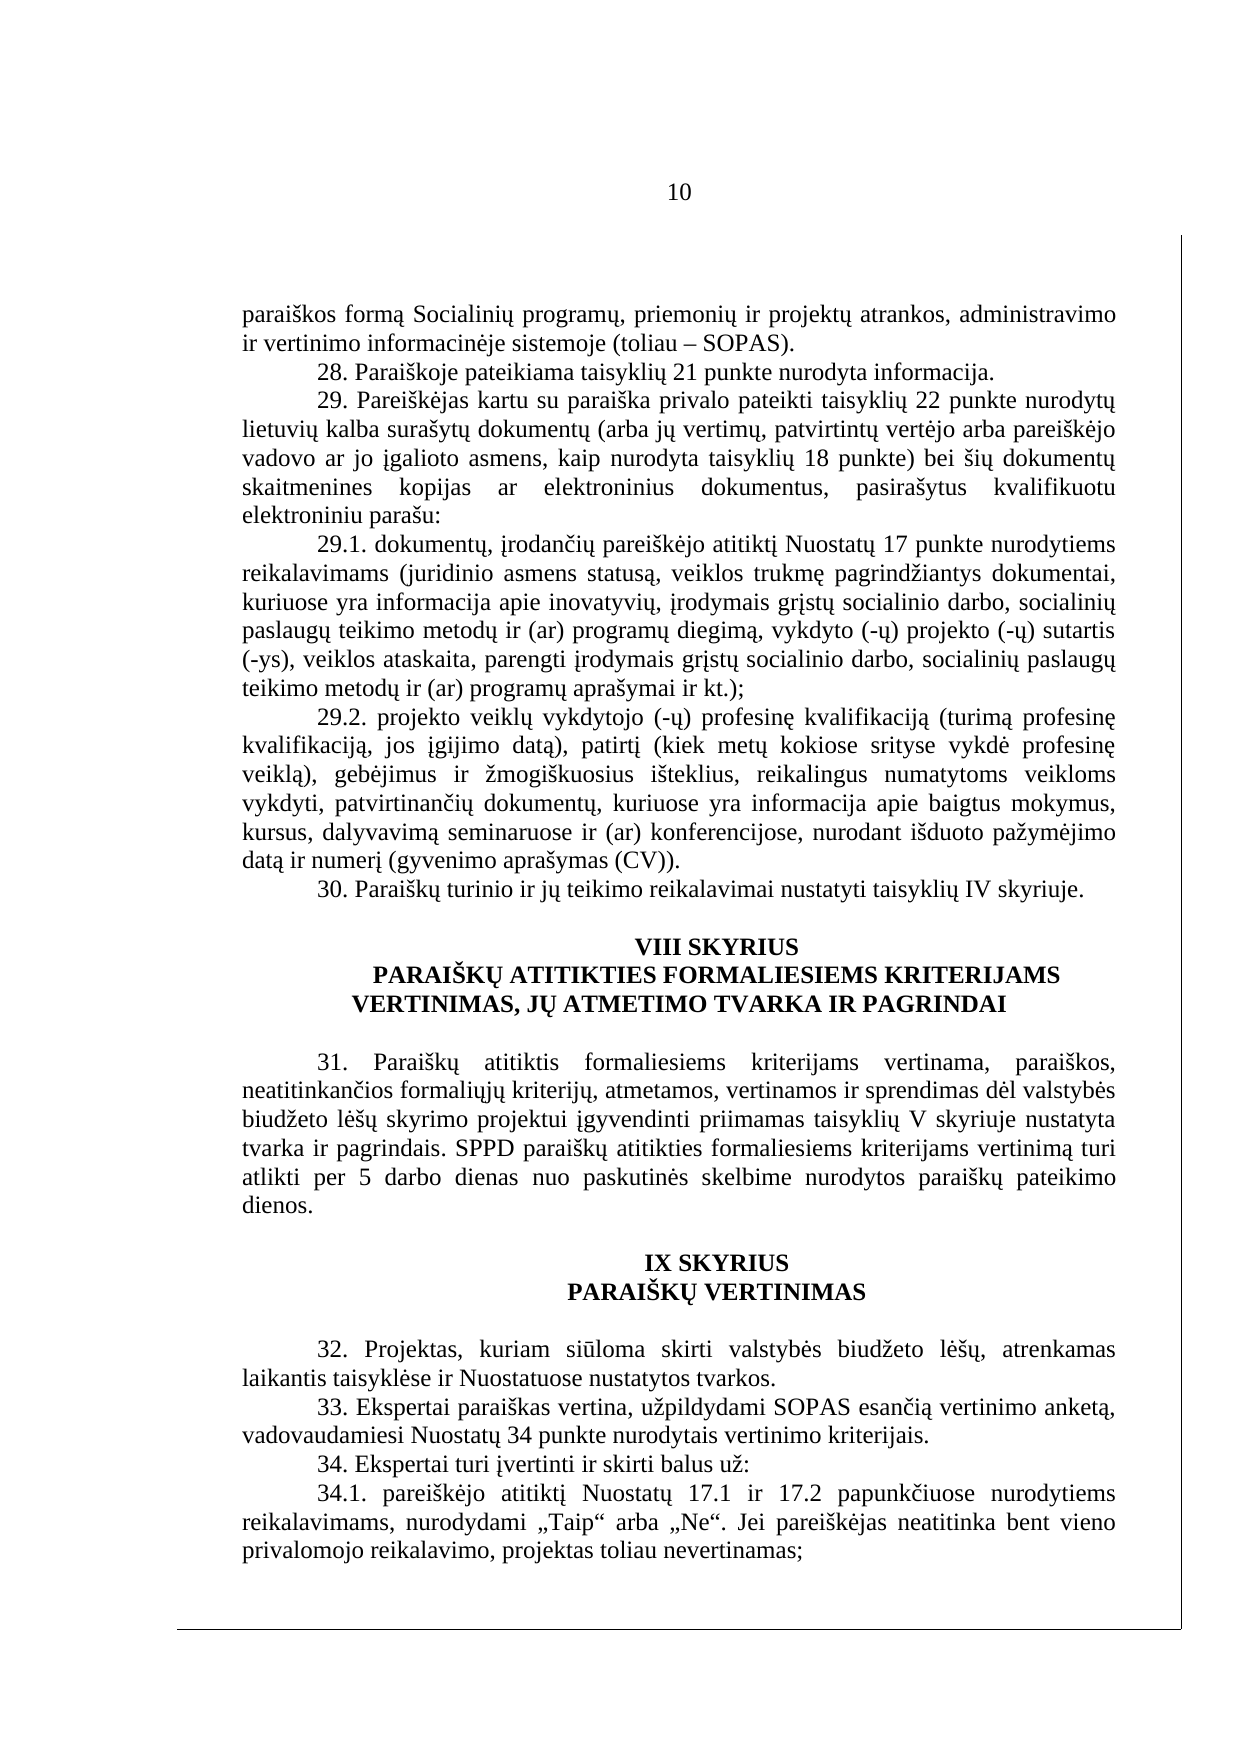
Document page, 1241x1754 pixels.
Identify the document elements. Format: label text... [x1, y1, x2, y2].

text paraiškos formą Socialinių programų, priemonių ir projektų atrankos, administravimo ir vertinimo informacinėje sistemoje (toliau – SOPAS). [177, 235, 1181, 357]
text IX SKYRIUS [177, 1248, 1181, 1277]
text 29.1. dokumentų, įrodančių pareiškėjo atitiktį Nuostatų 17 punkte nurodytiems reikalavimams (juridinio asmens statusą, veiklos trukmę pagrindžiantys dokumentai, kuriuose yra informacija apie inovatyvių, įrodymais grįstų socialinio darbo, socialinių paslaugų teikimo metodų ir (ar) programų diegimą, vykdyto (-ų) projekto (-ų) sutartis (-ys), veiklos ataskaita, parengti įrodymais grįstų socialinio darbo, socialinių paslaugų teikimo metodų ir (ar) programų aprašymai ir kt.); [177, 529, 1181, 702]
text 34. Ekspertai turi įvertinti ir skirti balus už: [177, 1449, 1181, 1478]
text 33. Ekspertai paraiškas vertina, užpildydami SOPAS esančią vertinimo anketą, vadovaudamiesi Nuostatų 34 punkte nurodytais vertinimo kriterijais. [177, 1392, 1181, 1449]
text PARAIŠKŲ ATITIKTIES FORMALIESIEMS KRITERIJAMS VERTINIMAS, JŲ ATMETIMO TVARKA IR PAGRINDAI [177, 961, 1181, 1018]
text VIII SKYRIUS [177, 932, 1181, 961]
text 31. Paraiškų atitiktis formaliesiems kriterijams vertinama, paraiškos, neatitinkančios formaliųjų kriterijų, atmetamos, vertinamos ir sprendimas dėl valstybės biudžeto lėšų skyrimo projektui įgyvendinti priimamas taisyklių V skyriuje nustatyta tvarka ir pagrindais. SPPD paraiškų atitikties formaliesiems kriterijams vertinimą turi atlikti per 5 darbo dienas nuo paskutinės skelbime nurodytos paraiškų pateikimo dienos. [177, 1047, 1181, 1219]
text 29.2. projekto veiklų vykdytojo (-ų) profesinę kvalifikaciją (turimą profesinę kvalifikaciją, jos įgijimo datą), patirtį (kiek metų kokiose srityse vykdė profesinę veiklą), gebėjimus ir žmogiškuosius išteklius, reikalingus numatytoms veikloms vykdyti, patvirtinančių dokumentų, kuriuose yra informacija apie baigtus mokymus, kursus, dalyvavimą seminaruose ir (ar) konferencijose, nurodant išduoto pažymėjimo datą ir numerį (gyvenimo aprašymas (CV)). [177, 702, 1181, 874]
text 29. Pareiškėjas kartu su paraiška privalo pateikti taisyklių 22 punkte nurodytų lietuvių kalba surašytų dokumentų (arba jų vertimų, patvirtintų vertėjo arba pareiškėjo vadovo ar jo įgalioto asmens, kaip nurodyta taisyklių 18 punkte) bei šių dokumentų skaitmenines kopijas ar elektroninius dokumentus, pasirašytus kvalifikuotu elektroniniu parašu: [177, 386, 1181, 529]
text PARAIŠKŲ VERTINIMAS [177, 1277, 1181, 1306]
text 34.1. pareiškėjo atitiktį Nuostatų 17.1 ir 17.2 papunkčiuose nurodytiems reikalavimams, nurodydami „Taip“ arba „Ne“. Jei pareiškėjas neatitinka bent vieno privalomojo reikalavimo, projektas toliau nevertinamas; [177, 1478, 1181, 1629]
text 28. Paraiškoje pateikiama taisyklių 21 punkte nurodyta informacija. [177, 357, 1181, 386]
text 32. Projektas, kuriam siūloma skirti valstybės biudžeto lėšų, atrenkamas laikantis taisyklėse ir Nuostatuose nustatytos tvarkos. [177, 1334, 1181, 1392]
text 30. Paraiškų turinio ir jų teikimo reikalavimai nustatyti taisyklių IV skyriuje. [177, 874, 1181, 903]
